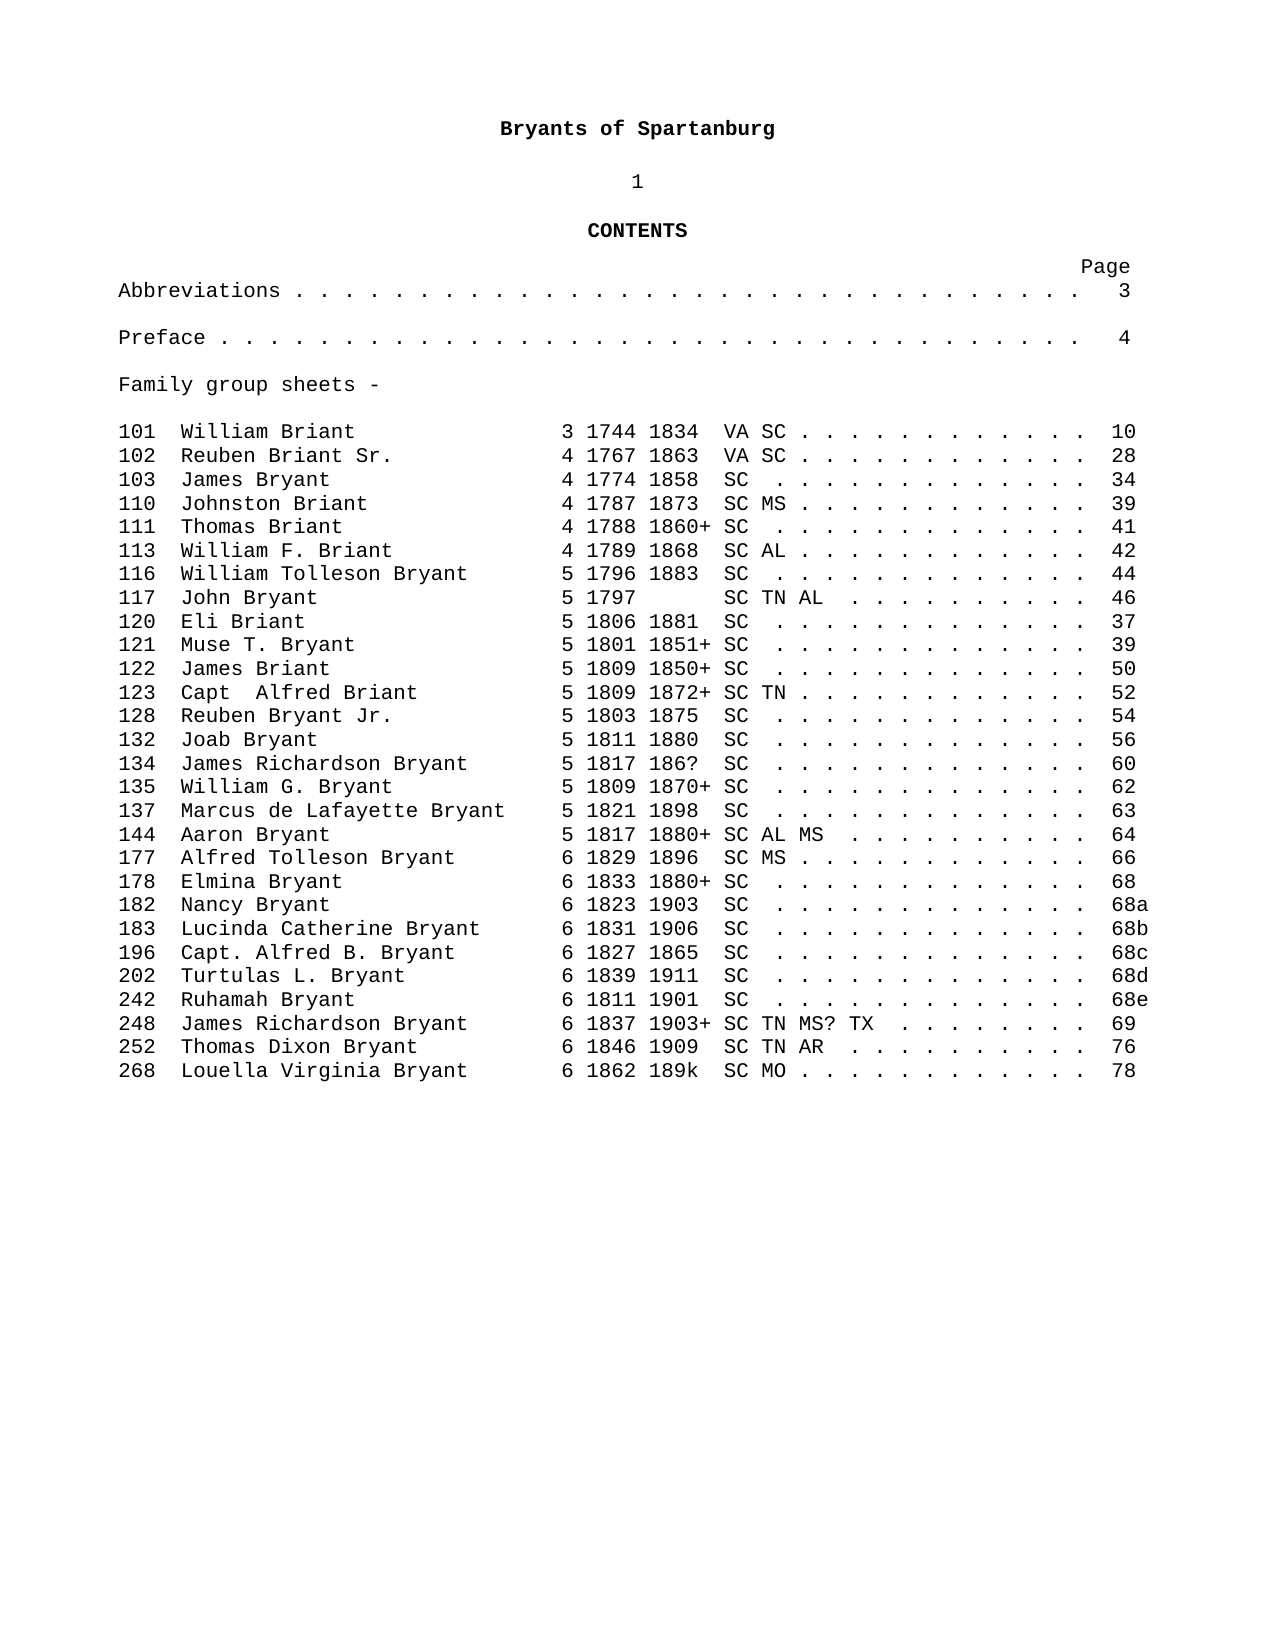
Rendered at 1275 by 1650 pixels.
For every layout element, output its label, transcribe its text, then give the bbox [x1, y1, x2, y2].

text 177 Alfred Tolleson Bryant 6 1829 1896 SC MS . . . . . . . . . . . . 66 [118, 847, 1157, 871]
text 242 Ruhamah Bryant 6 1811 1901 SC . . . . . . . . . . . . . 68e [118, 989, 1157, 1013]
text 196 Capt. Alfred B. Bryant 6 1827 1865 SC . . . . . . . . . . . . . 68c [118, 942, 1157, 965]
text 117 John Bryant 5 1797 SC TN AL . . . . . . . . . . 46 [118, 587, 1157, 611]
text 134 James Richardson Bryant 5 1817 186? SC . . . . . . . . . . . . . 60 [118, 753, 1157, 776]
text 182 Nancy Bryant 6 1823 1903 SC . . . . . . . . . . . . . 68a [118, 894, 1157, 918]
text 132 Joab Bryant 5 1811 1880 SC . . . . . . . . . . . . . 56 [118, 729, 1157, 753]
text 102 Reuben Briant Sr. 4 1767 1863 VA SC . . . . . . . . . . . . 28 [118, 445, 1157, 469]
text 178 Elmina Bryant 6 1833 1880+ SC . . . . . . . . . . . . . 68 [118, 871, 1157, 894]
text 116 William Tolleson Bryant 5 1796 1883 SC . . . . . . . . . . . . . 44 [118, 563, 1157, 587]
text 135 William G. Bryant 5 1809 1870+ SC . . . . . . . . . . . . . 62 [118, 776, 1157, 800]
subtitle Contents [118, 220, 1157, 243]
text 123 Capt Alfred Briant 5 1809 1872+ SC TN . . . . . . . . . . . . 52 [118, 682, 1157, 705]
text 113 William F. Briant 4 1789 1868 SC AL . . . . . . . . . . . . 42 [118, 540, 1157, 563]
text Page [118, 256, 1157, 280]
text 183 Lucinda Catherine Bryant 6 1831 1906 SC . . . . . . . . . . . . . 68b [118, 918, 1157, 942]
text 144 Aaron Bryant 5 1817 1880+ SC AL MS . . . . . . . . . . 64 [118, 823, 1157, 847]
text 128 Reuben Bryant Jr. 5 1803 1875 SC . . . . . . . . . . . . . 54 [118, 705, 1157, 729]
text 110 Johnston Briant 4 1787 1873 SC MS . . . . . . . . . . . . 39 [118, 492, 1157, 516]
text 121 Muse T. Bryant 5 1801 1851+ SC . . . . . . . . . . . . . 39 [118, 634, 1157, 658]
text 122 James Briant 5 1809 1850+ SC . . . . . . . . . . . . . 50 [118, 658, 1157, 682]
text 202 Turtulas L. Bryant 6 1839 1911 SC . . . . . . . . . . . . . 68d [118, 965, 1157, 989]
text 137 Marcus de Lafayette Bryant 5 1821 1898 SC . . . . . . . . . . . . . 63 [118, 800, 1157, 823]
text 248 James Richardson Bryant 6 1837 1903+ SC TN MS? TX . . . . . . . . 69 [118, 1013, 1157, 1036]
text 103 James Bryant 4 1774 1858 SC . . . . . . . . . . . . . 34 [118, 469, 1157, 492]
text Family group sheets - [118, 374, 1157, 398]
text 252 Thomas Dixon Bryant 6 1846 1909 SC TN AR . . . . . . . . . . 76 [118, 1036, 1157, 1060]
text 1 [118, 171, 1157, 195]
text 111 Thomas Briant 4 1788 1860+ SC . . . . . . . . . . . . . 41 [118, 516, 1157, 540]
text Preface . . . . . . . . . . . . . . . . . . . . . . . . . . . . . . . . . . . 4 [118, 327, 1157, 351]
text 101 William Briant 3 1744 1834 VA SC . . . . . . . . . . . . 10 [118, 422, 1157, 445]
text 120 Eli Briant 5 1806 1881 SC . . . . . . . . . . . . . 37 [118, 611, 1157, 634]
text 268 Louella Virginia Bryant 6 1862 189k SC MO . . . . . . . . . . . . 78 [118, 1060, 1157, 1084]
text Abbreviations . . . . . . . . . . . . . . . . . . . . . . . . . . . . . . . . 3 [118, 280, 1157, 303]
